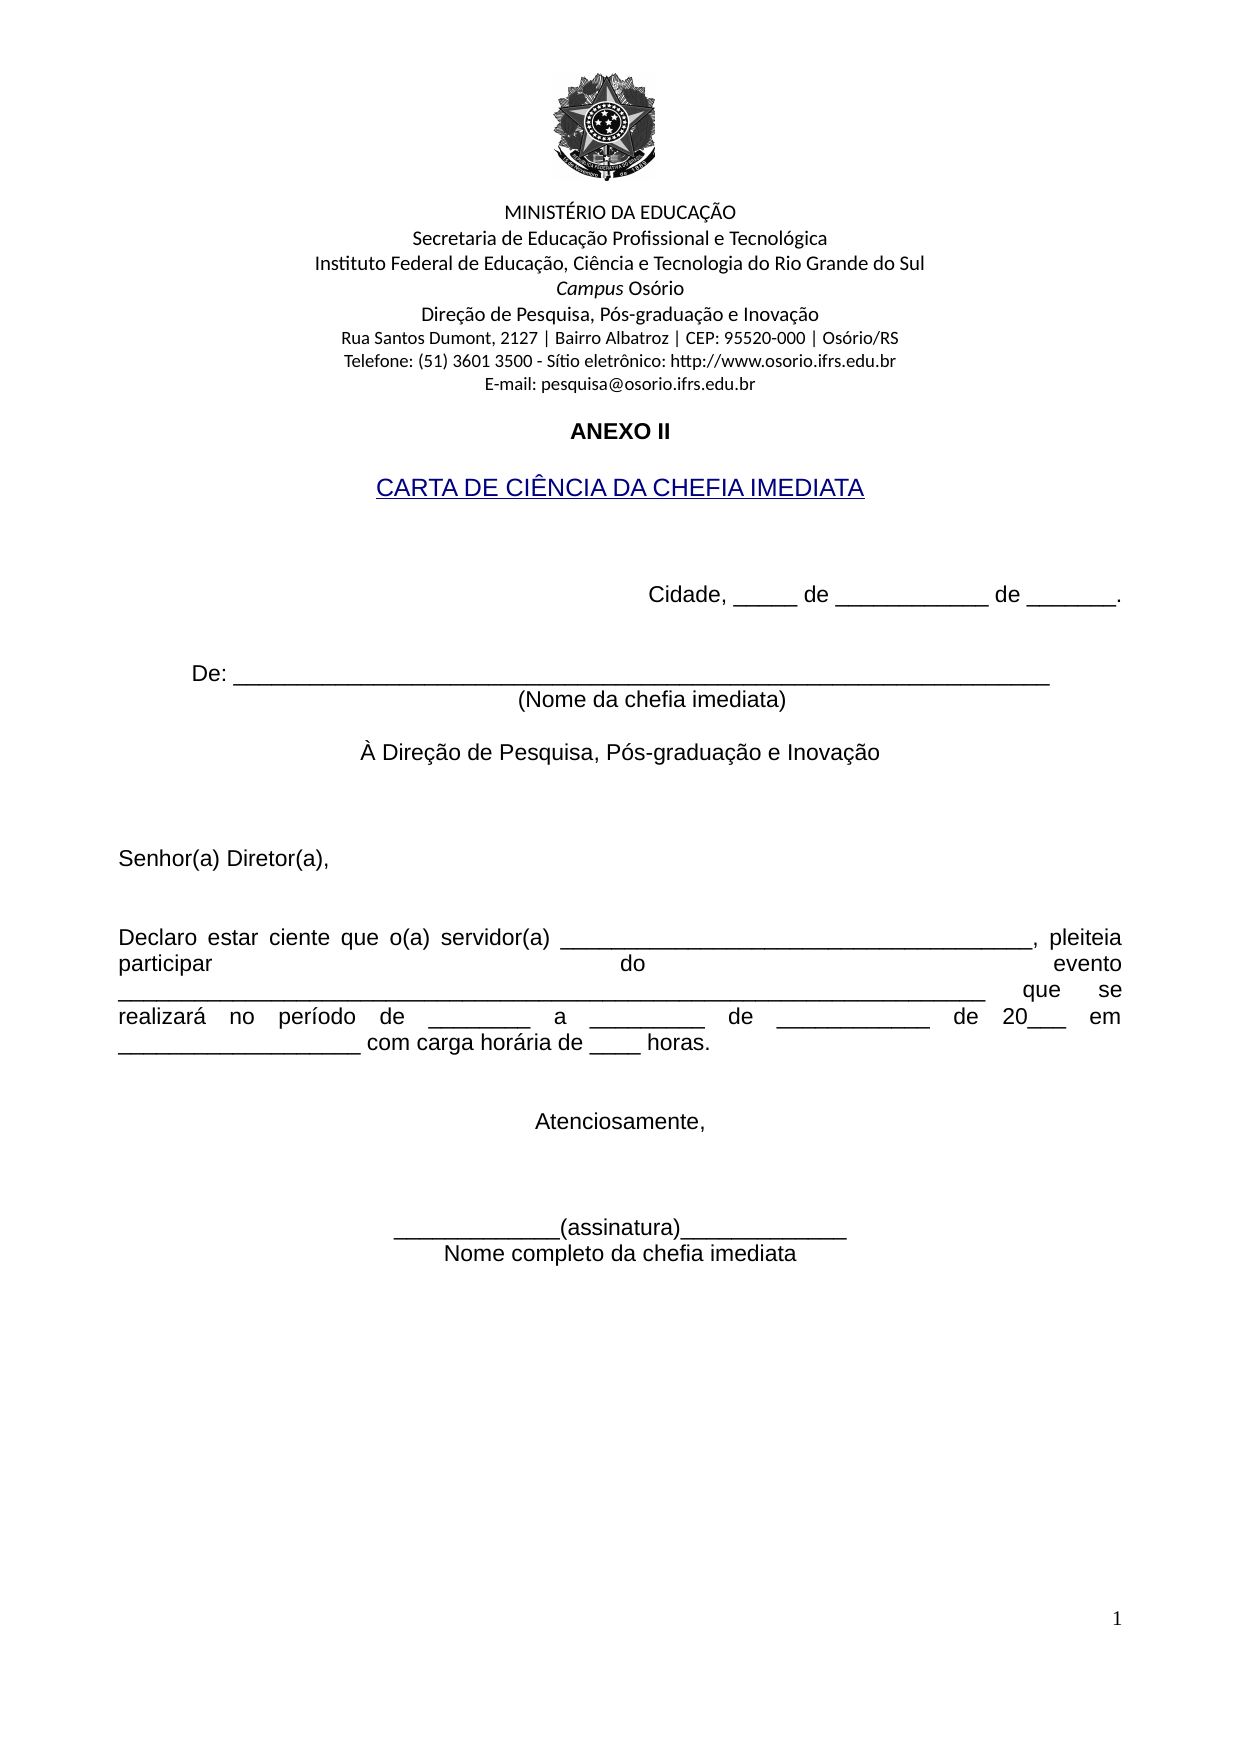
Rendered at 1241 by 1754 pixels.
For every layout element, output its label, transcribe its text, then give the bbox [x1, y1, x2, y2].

text Nome completo da chefia imediata [118, 1240, 1122, 1266]
text Senhor(a) Diretor(a), [118, 844, 1122, 871]
text _____________(assinatura)_____________ [118, 1213, 1122, 1240]
text CARTA DE CIÊNCIA DA CHEFIA IMEDIATA [118, 473, 1122, 502]
text De: ________________________________________________________________ [118, 660, 1122, 686]
text (Nome da chefia imediata) [118, 686, 1122, 713]
text Atenciosamente, [118, 1108, 1122, 1134]
text Cidade, _____ de ____________ de _______. [118, 581, 1122, 607]
text À Direção de Pesquisa, Pós-graduação e Inovação [118, 739, 1122, 765]
text Declaro estar ciente que o(a) servidor(a) _____________________________________, pleiteia participar do evento ____________________________________________________________________ que se realizará no período de ________ a _________ de ____________ de 20___ em ___________________ com carga horária de ____ horas. [118, 923, 1122, 1055]
text ANEXO II [118, 418, 1122, 444]
